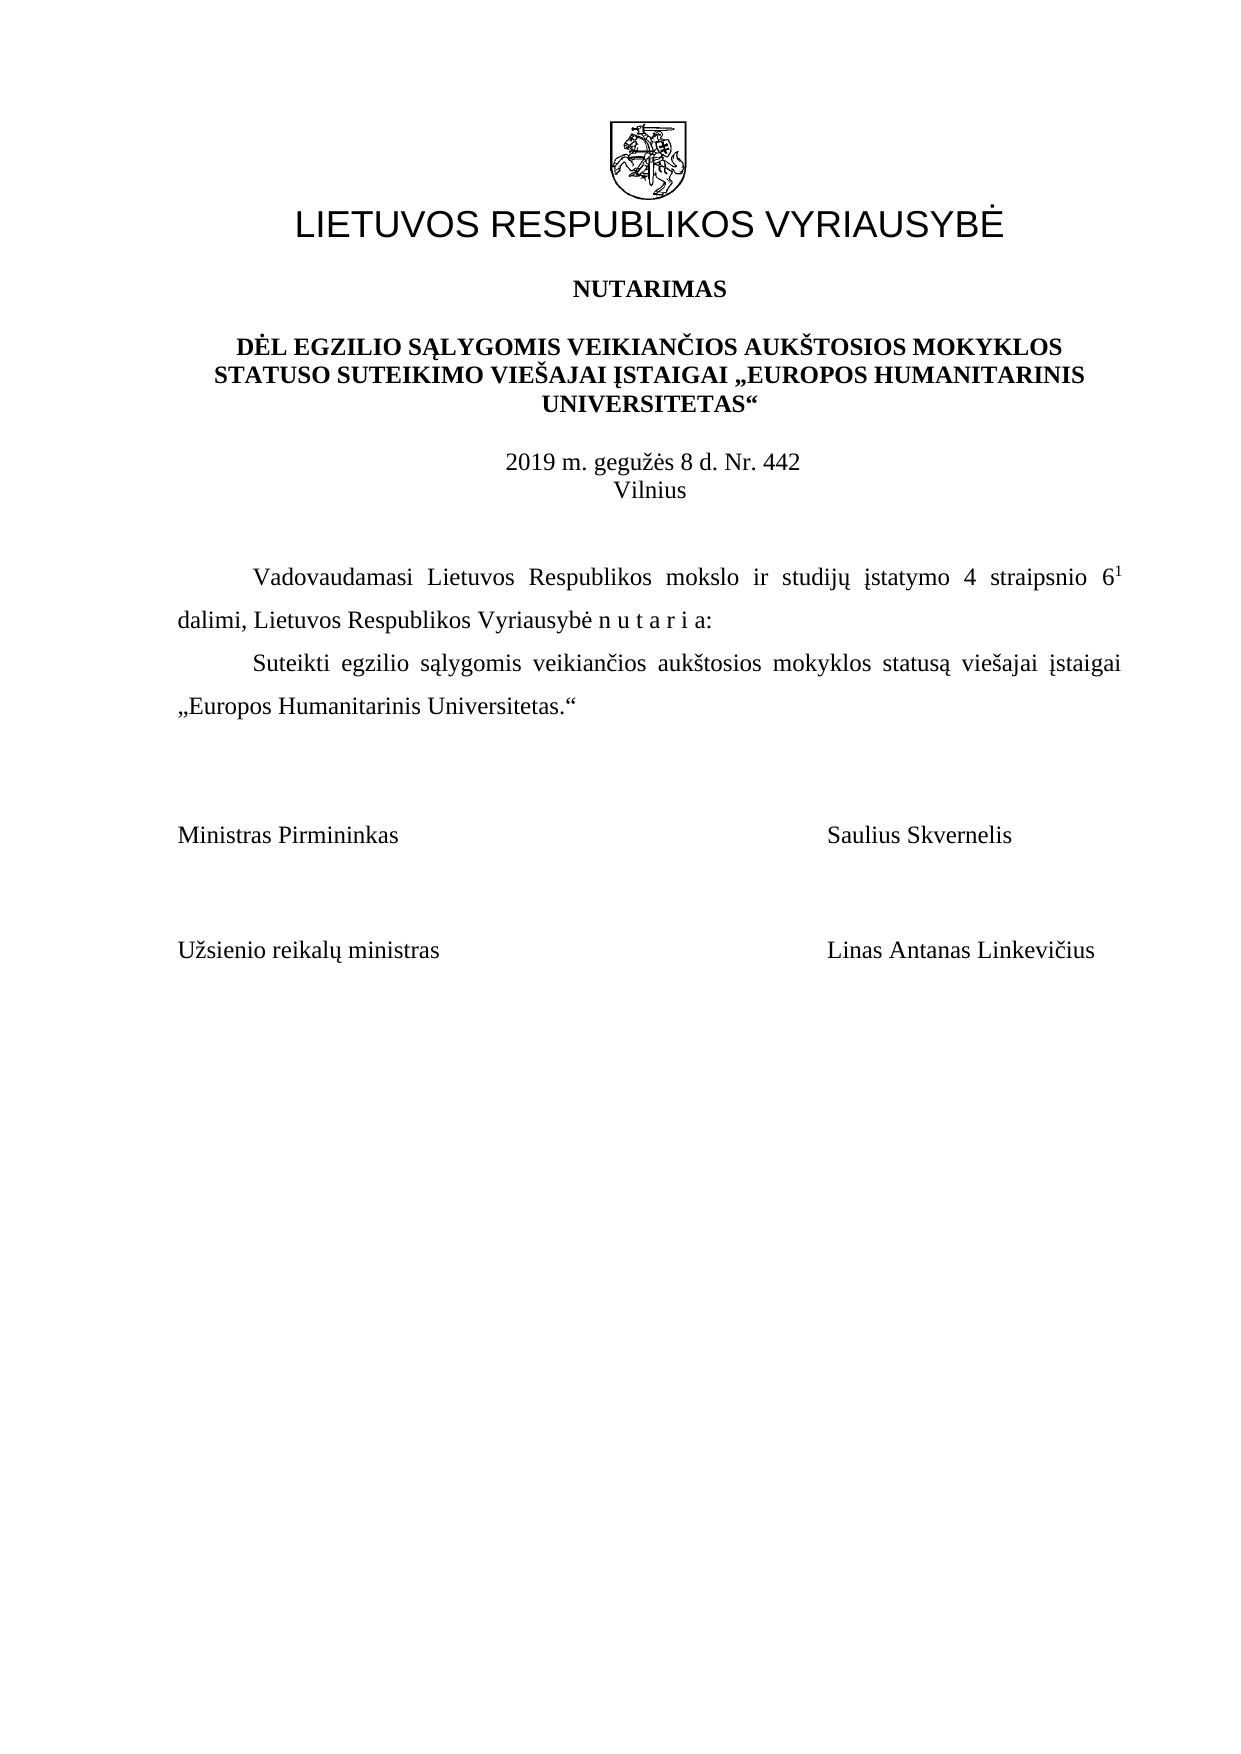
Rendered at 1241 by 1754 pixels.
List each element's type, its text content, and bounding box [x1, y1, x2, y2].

text Vilnius [177, 476, 1122, 504]
text nutarimas [177, 274, 1122, 303]
text DĖL EGZILIO SĄLYGOMIS VEIKIANČIOS AUKŠTOSIOS MOKYKLOS STATUSO SUTEIKIMO VIEŠAJAI ĮSTAIGAI „EUROPOS HUMANITARINIS UNIVERSITETAS“ [177, 332, 1122, 418]
text Lietuvos Respublikos Vyriausybė [177, 202, 1122, 246]
text 2019 m. gegužės 8 d. Nr. 442 [177, 447, 1122, 476]
text Vadovaudamasi Lietuvos Respublikos mokslo ir studijų įstatymo 4 straipsnio 61 dalimi, Lietuvos Respublikos Vyriausybė n u t a r i a: [177, 562, 1122, 634]
text Suteikti egzilio sąlygomis veikiančios aukštosios mokyklos statusą viešajai įstaigai „Europos Humanitarinis Universitetas.“ [177, 648, 1122, 720]
text Ministras Pirmininkas Saulius Skvernelis [177, 821, 1122, 849]
text Užsienio reikalų ministras Linas Antanas Linkevičius [177, 936, 1122, 964]
